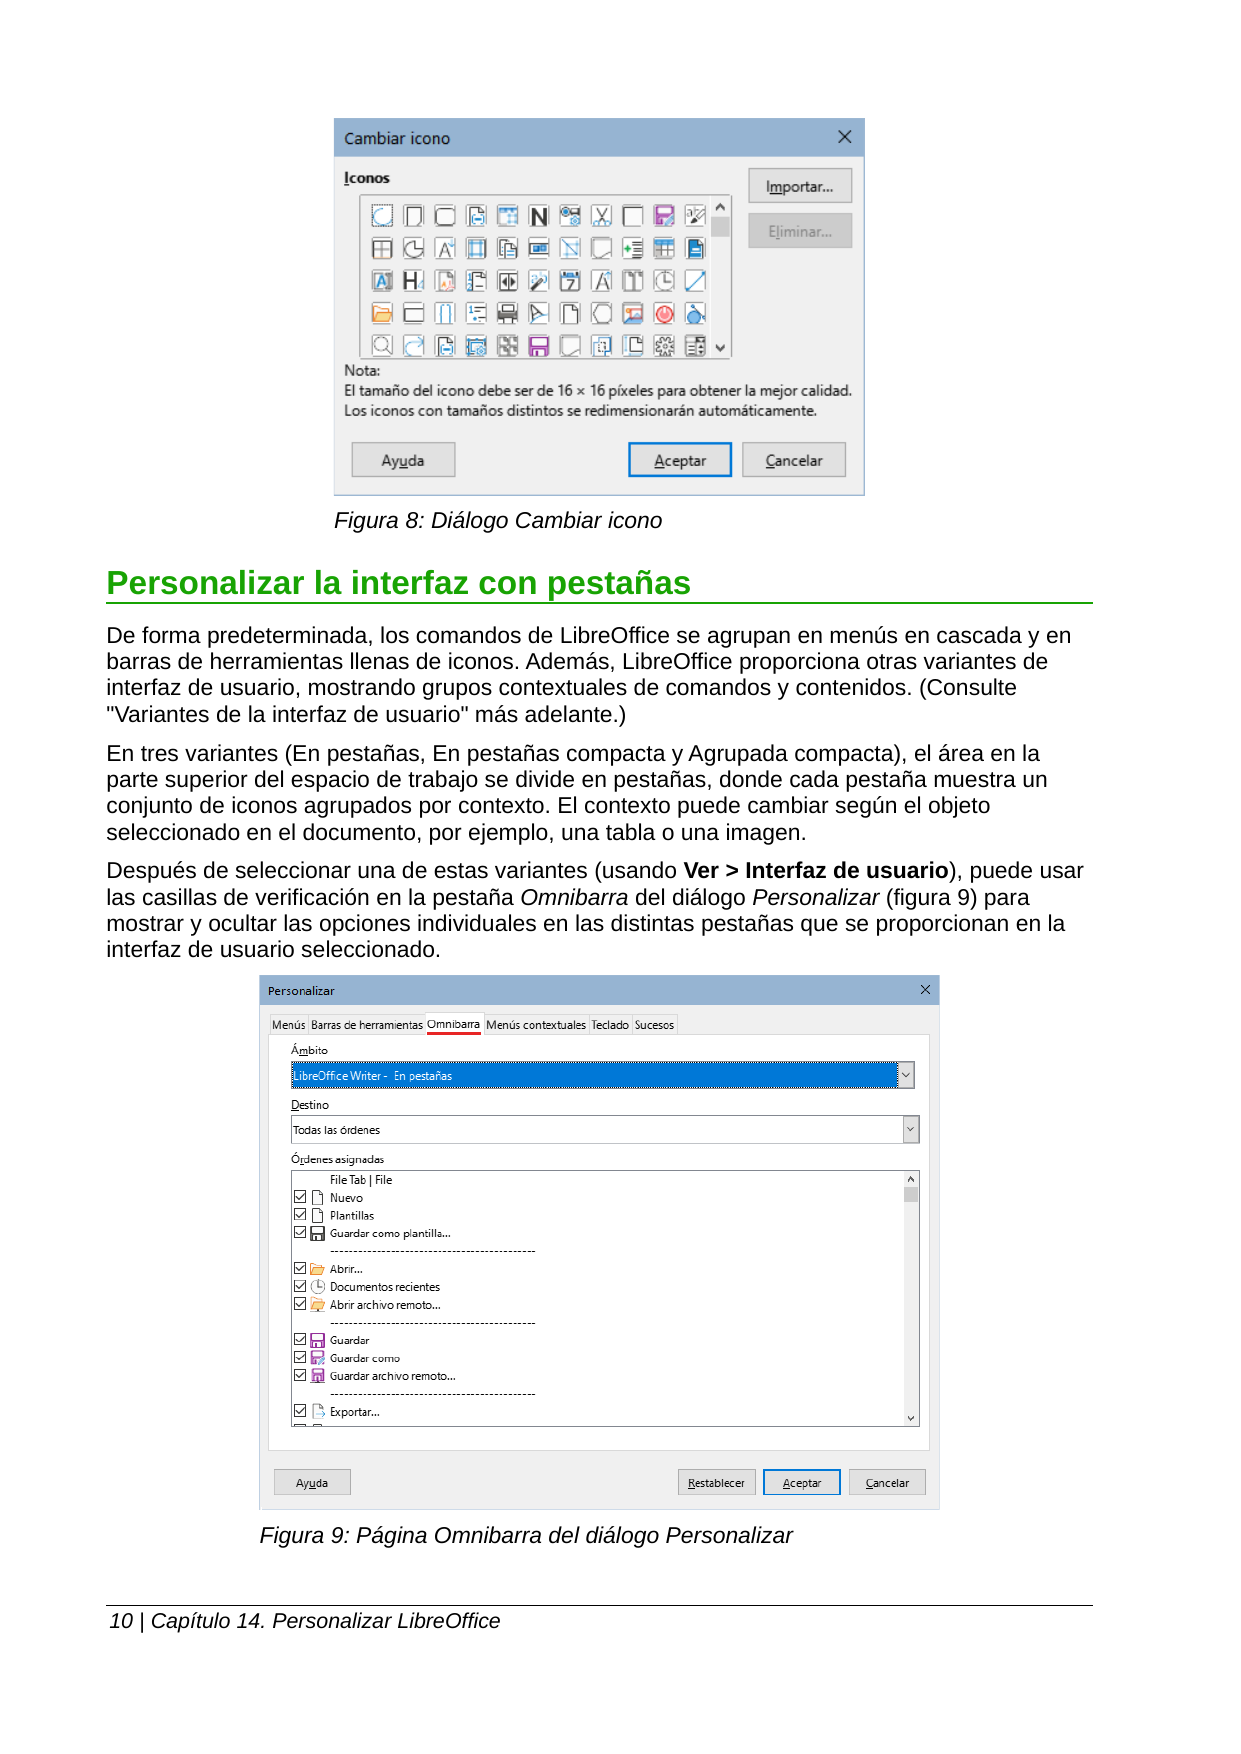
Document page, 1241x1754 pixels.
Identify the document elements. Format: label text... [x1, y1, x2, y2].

subtitle Personalizar la interfaz con pestañas [106, 563, 1093, 602]
text Después de seleccionar una de estas variantes (usando Ver > Interfaz de usuario), puede usar las casillas de verificación en la pestaña Omnibarra del diálogo Personalizar (figura 9) para mostrar y ocultar las opciones individuales en las distintas pestañas que se proporcionan en la interfaz de usuario seleccionado. [106, 857, 1093, 963]
picture [259, 975, 940, 1510]
picture [333, 118, 865, 496]
text Figura 9: Página Omnibarra del diálogo Personalizar [259, 1522, 939, 1548]
text Figura 8: Diálogo Cambiar icono [334, 507, 865, 534]
text En tres variantes (En pestañas, En pestañas compacta y Agrupada compacta), el área en la parte superior del espacio de trabajo se divide en pestañas, donde cada pestaña muestra un conjunto de iconos agrupados por contexto. El contexto puede cambiar según el objeto seleccionado en el documento, por ejemplo, una tabla o una imagen. [106, 739, 1093, 845]
text De forma predeterminada, los comandos de LibreOffice se agrupan en menús en cascada y en barras de herramientas llenas de iconos. Además, LibreOffice proporciona otras variantes de interfaz de usuario, mostrando grupos contextuales de comandos y contenidos. (Consulte "Variantes de la interfaz de usuario" más adelante.) [106, 622, 1093, 727]
